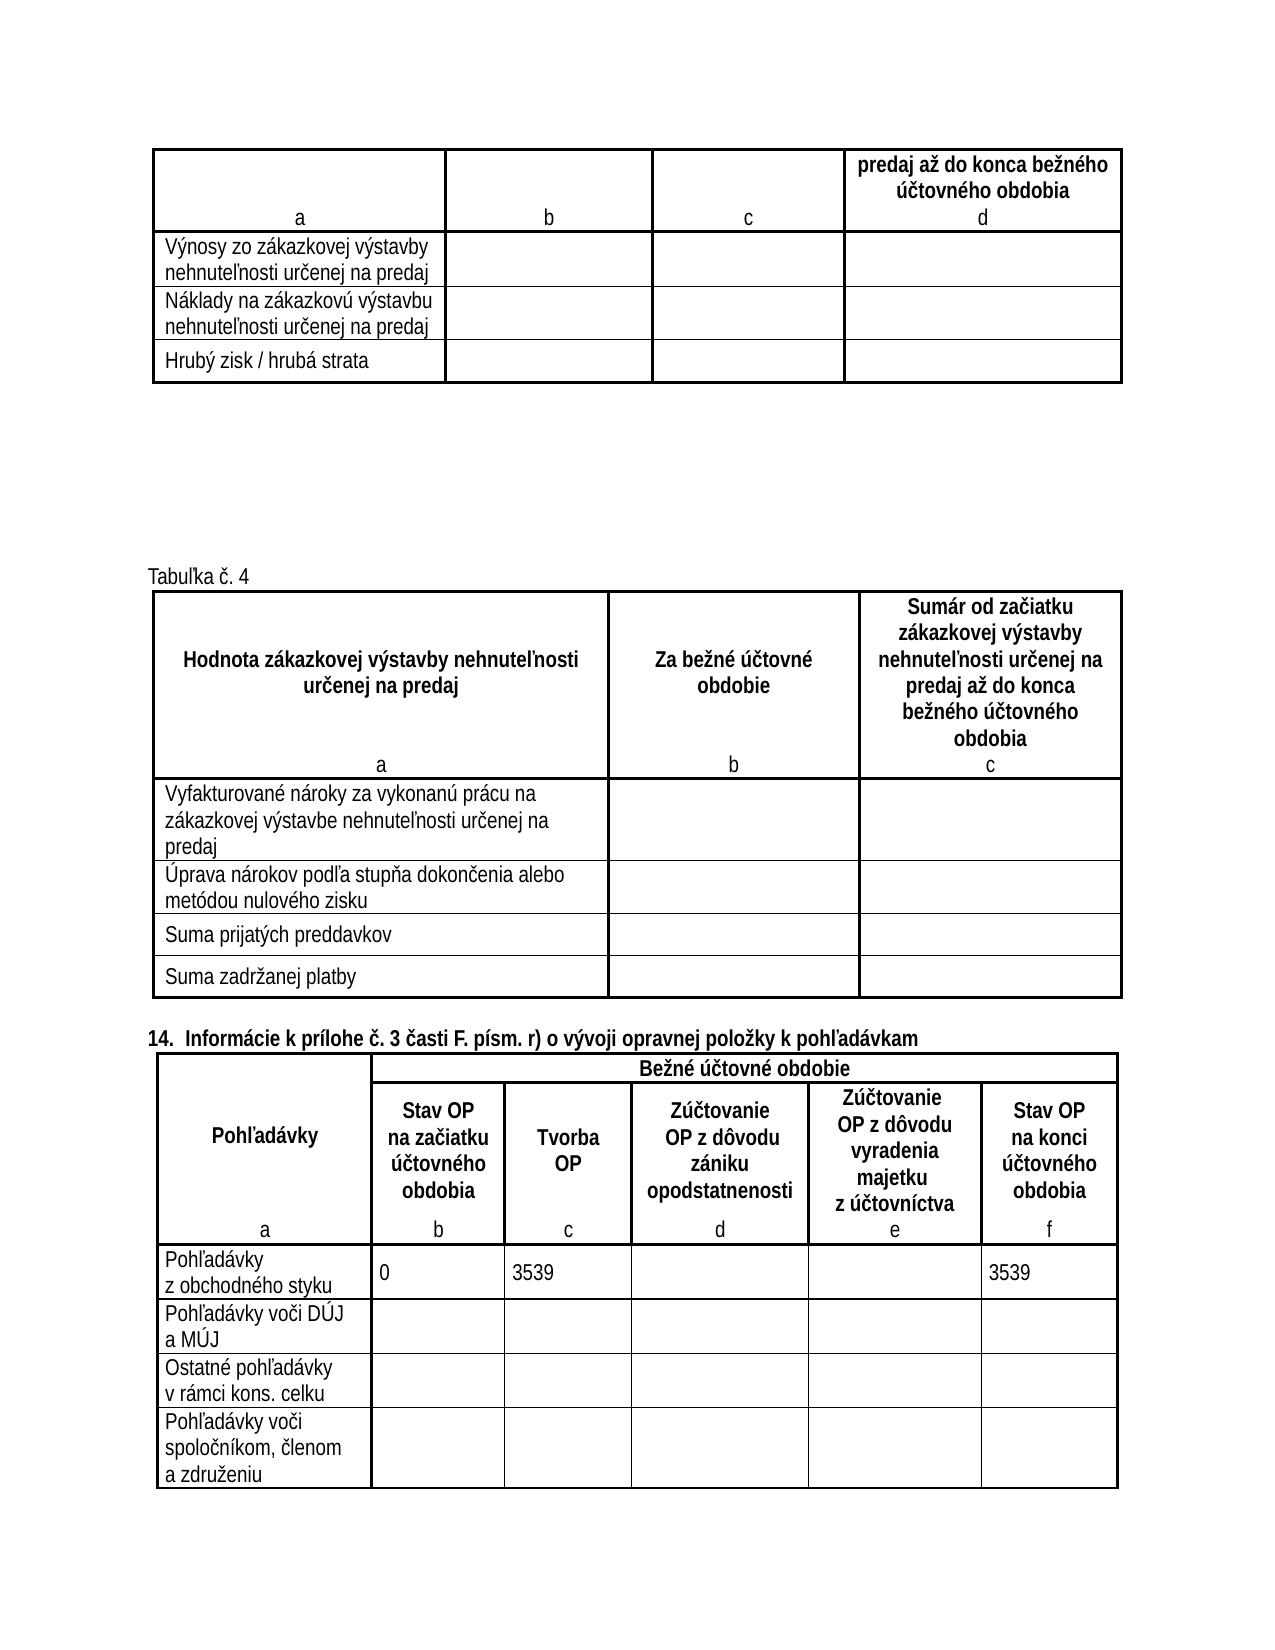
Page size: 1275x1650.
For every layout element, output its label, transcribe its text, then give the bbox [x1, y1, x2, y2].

table_cell Zúčtovanie OP z dôvodu vyradenia majetku z účtovníctva [810, 1084, 980, 1216]
table_cell Stav OP na začiatku účtovného obdobia [373, 1084, 503, 1216]
table_cell [982, 1408, 1116, 1487]
table_cell c [654, 204, 843, 230]
table_cell Stav OP na konci účtovného obdobia [983, 1084, 1116, 1216]
table_cell Pohľadávky voči DÚJ a MÚJ [159, 1300, 370, 1353]
table_cell [654, 233, 843, 286]
table_cell a [155, 751, 607, 777]
table_cell [846, 233, 1120, 286]
table_cell [809, 1246, 981, 1298]
table_cell [809, 1300, 981, 1353]
table_cell [861, 956, 1120, 996]
table_cell b [447, 204, 651, 230]
table_cell b [610, 751, 858, 777]
table_cell b [373, 1216, 503, 1242]
table_cell [632, 1354, 808, 1406]
table_cell [982, 1354, 1116, 1406]
table_cell [373, 1408, 504, 1487]
table_cell Ostatné pohľadávky v rámci kons. celku [159, 1354, 370, 1406]
table_cell [632, 1246, 808, 1298]
table_header Hodnota zákazkovej výstavby nehnuteľnosti určenej na predaj [155, 593, 607, 751]
table_cell [861, 914, 1120, 954]
table_cell [654, 287, 843, 339]
text 14. Informácie k prílohe č. 3 časti F. písm. r) o vývoji opravnej položky k pohľadávkam [148, 1025, 1127, 1052]
table_cell a [155, 204, 444, 230]
table_cell d [846, 204, 1120, 230]
table_cell [610, 861, 858, 913]
table_cell Pohľadávky z obchodného styku [159, 1246, 370, 1298]
table_cell [809, 1354, 981, 1406]
table_cell [610, 780, 858, 859]
table_header [447, 151, 651, 203]
table_cell [861, 780, 1120, 859]
table_cell [505, 1354, 631, 1406]
table_cell Zúčtovanie OP z dôvodu zániku opodstatnenosti [633, 1084, 807, 1216]
table_header predaj až do konca bežného účtovného obdobia [846, 151, 1120, 203]
text Tabuľka č. 4 [148, 563, 1127, 590]
table_cell 3539 [505, 1246, 631, 1298]
table_header Pohľadávky [159, 1055, 370, 1216]
table_cell Pohľadávky voči spoločníkom, členom a združeniu [159, 1408, 370, 1487]
table_header [654, 151, 843, 203]
table_cell [809, 1408, 981, 1487]
table_cell [505, 1408, 631, 1487]
table_cell [654, 340, 843, 381]
table_cell 0 [373, 1246, 504, 1298]
table_cell [447, 287, 651, 339]
table_cell c [506, 1216, 630, 1242]
table_cell Výnosy zo zákazkovej výstavby nehnuteľnosti určenej na predaj [155, 233, 444, 286]
table_cell [373, 1354, 504, 1406]
table_cell [610, 914, 858, 954]
table_header Za bežné účtovné obdobie [610, 593, 858, 751]
table_cell Náklady na zákazkovú výstavbu nehnuteľnosti určenej na predaj [155, 287, 444, 339]
table_header Sumár od začiatku zákazkovej výstavby nehnuteľnosti určenej na predaj až do konca bežného účtovného obdobia [861, 593, 1120, 751]
table_cell [632, 1300, 808, 1353]
table_cell [447, 233, 651, 286]
table_cell [846, 340, 1120, 381]
table_cell Suma zadržanej platby [155, 956, 607, 996]
table_cell d [633, 1216, 807, 1242]
table_cell Úprava nárokov podľa stupňa dokončenia alebo metódou nulového zisku [155, 861, 607, 913]
table_cell [632, 1408, 808, 1487]
table_cell [846, 287, 1120, 339]
table_cell c [861, 751, 1120, 777]
table_header [155, 151, 444, 203]
table_cell [447, 340, 651, 381]
table_cell f [983, 1216, 1116, 1242]
table_cell Suma prijatých preddavkov [155, 914, 607, 954]
table_cell Hrubý zisk / hrubá strata [155, 340, 444, 381]
table_cell [610, 956, 858, 996]
table_cell e [810, 1216, 980, 1242]
table_cell [373, 1300, 504, 1353]
table_cell 3539 [982, 1246, 1116, 1298]
table_cell [861, 861, 1120, 913]
table_header Bežné účtovné obdobie [373, 1055, 1116, 1081]
table_cell Tvorba OP [506, 1084, 630, 1216]
table_cell [982, 1300, 1116, 1353]
table_cell a [159, 1216, 370, 1242]
table_cell Vyfakturované nároky za vykonanú prácu na zákazkovej výstavbe nehnuteľnosti určenej na predaj [155, 780, 607, 859]
table_cell [505, 1300, 631, 1353]
